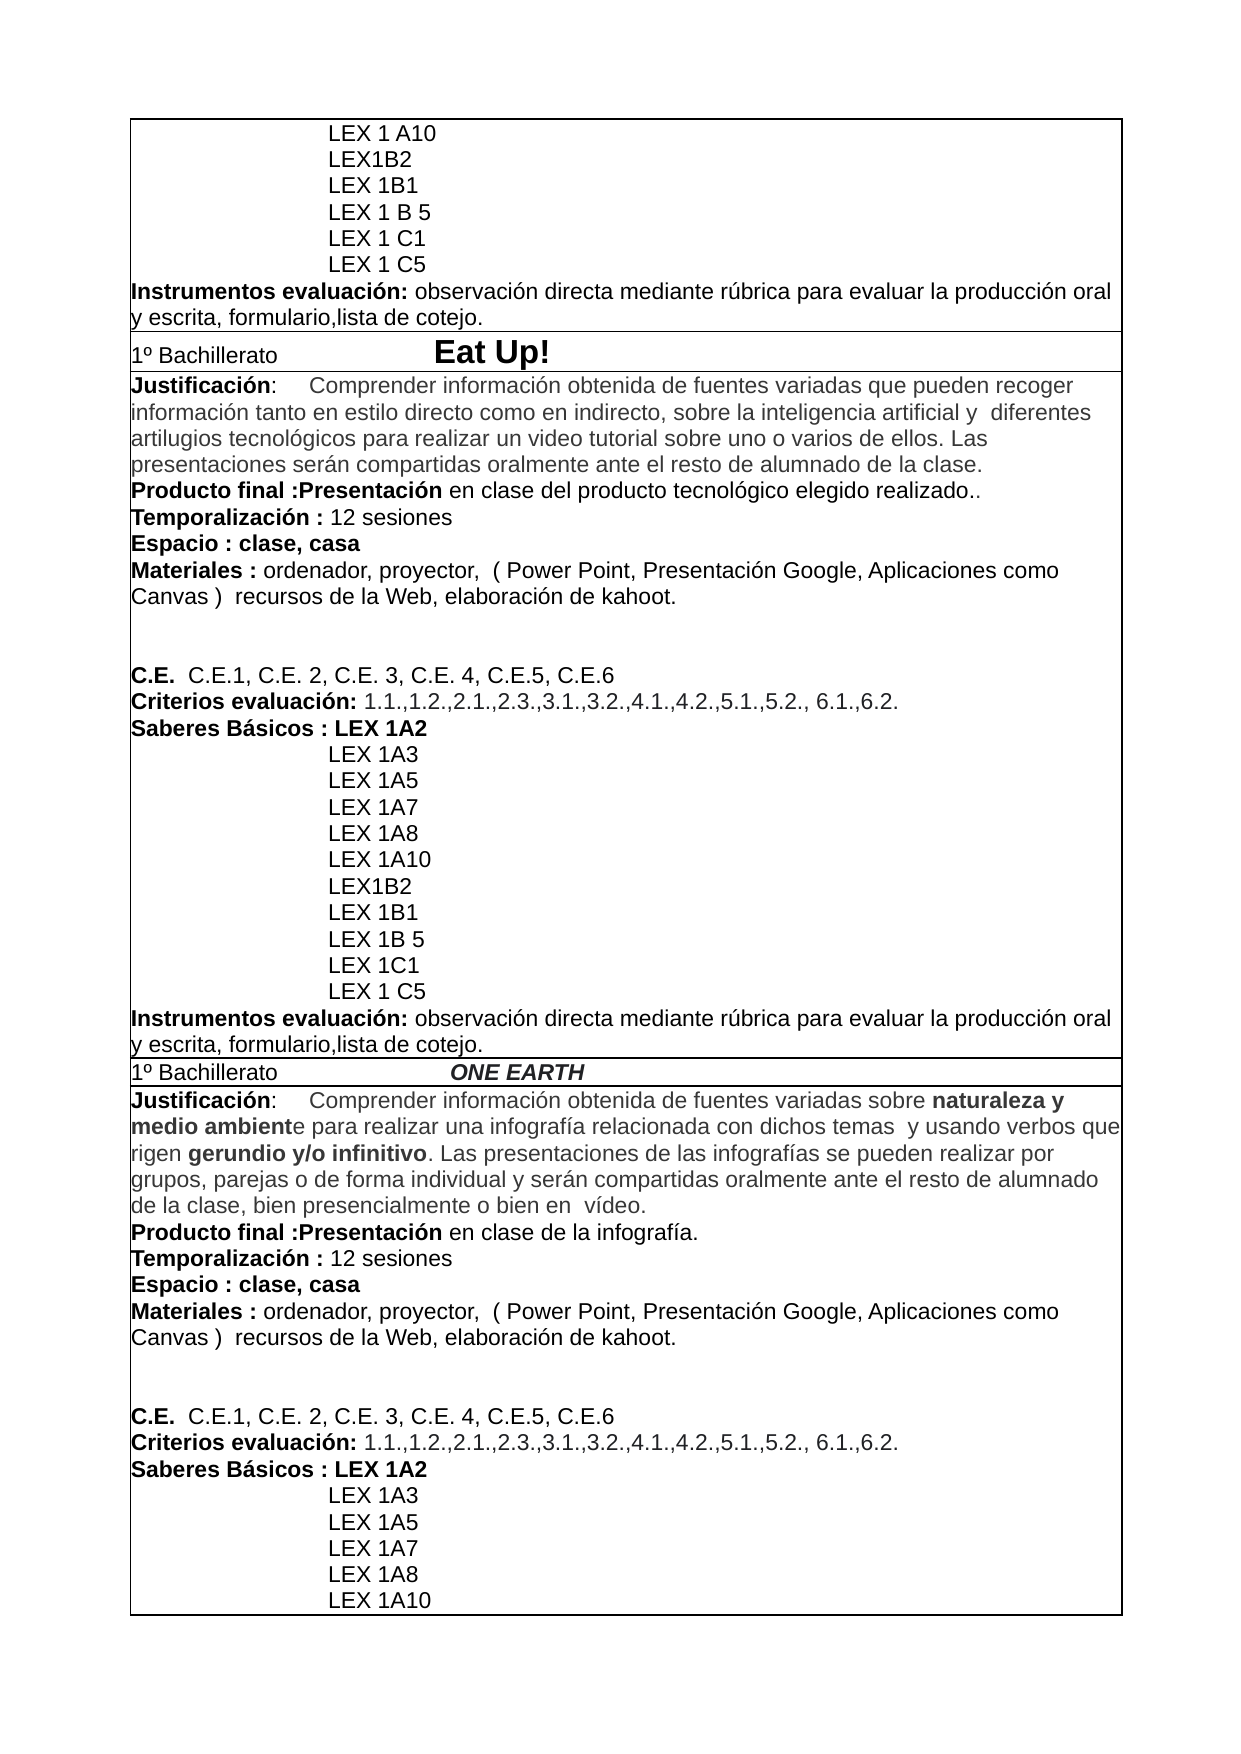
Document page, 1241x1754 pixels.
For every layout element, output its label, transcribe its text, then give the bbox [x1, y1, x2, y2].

table_cell LEX 1 A10 LEX1B2 LEX 1B1 LEX 1 B 5 LEX 1 C1 LEX 1 C5 Instrumentos evaluación: observación directa mediante rúbrica para evaluar la producción oral y escrita, formulario,lista de cotejo. [131, 120, 1121, 331]
table_cell Justificación: Comprender información obtenida de fuentes variadas que pueden recoger información tanto en estilo directo como en indirecto, sobre la inteligencia artificial y diferentes artilugios tecnológicos para realizar un video tutorial sobre uno o varios de ellos. Las presentaciones serán compartidas oralmente ante el resto de alumnado de la clase. Producto final :Presentación en clase del producto tecnológico elegido realizado.. Temporalización : 12 sesiones Espacio : clase, casa Materiales : ordenador, proyector, ( Power Point, Presentación Google, Aplicaciones como Canvas ) recursos de la Web, elaboración de kahoot. C.E. C.E.1, C.E. 2, C.E. 3, C.E. 4, C.E.5, C.E.6 Criterios evaluación: 1.1.,1.2.,2.1.,2.3.,3.1.,3.2.,4.1.,4.2.,5.1.,5.2., 6.1.,6.2. Saberes Básicos : LEX 1A2 LEX 1A3 LEX 1A5 LEX 1A7 LEX 1A8 LEX 1A10 LEX1B2 LEX 1B1 LEX 1B 5 LEX 1C1 LEX 1 C5 Instrumentos evaluación: observación directa mediante rúbrica para evaluar la producción oral y escrita, formulario,lista de cotejo. [131, 372, 1121, 1057]
table_cell 1º Bachillerato Eat Up! [131, 332, 1121, 371]
table_cell Justificación: Comprender información obtenida de fuentes variadas sobre naturaleza y medio ambiente para realizar una infografía relacionada con dichos temas y usando verbos que rigen gerundio y/o infinitivo. Las presentaciones de las infografías se pueden realizar por grupos, parejas o de forma individual y serán compartidas oralmente ante el resto de alumnado de la clase, bien presencialmente o bien en vídeo. Producto final :Presentación en clase de la infografía. Temporalización : 12 sesiones Espacio : clase, casa Materiales : ordenador, proyector, ( Power Point, Presentación Google, Aplicaciones como Canvas ) recursos de la Web, elaboración de kahoot. C.E. C.E.1, C.E. 2, C.E. 3, C.E. 4, C.E.5, C.E.6 Criterios evaluación: 1.1.,1.2.,2.1.,2.3.,3.1.,3.2.,4.1.,4.2.,5.1.,5.2., 6.1.,6.2. Saberes Básicos : LEX 1A2 LEX 1A3 LEX 1A5 LEX 1A7 LEX 1A8 LEX 1A10 [131, 1087, 1121, 1614]
table_cell 1º Bachillerato ONE EARTH [131, 1059, 1121, 1085]
